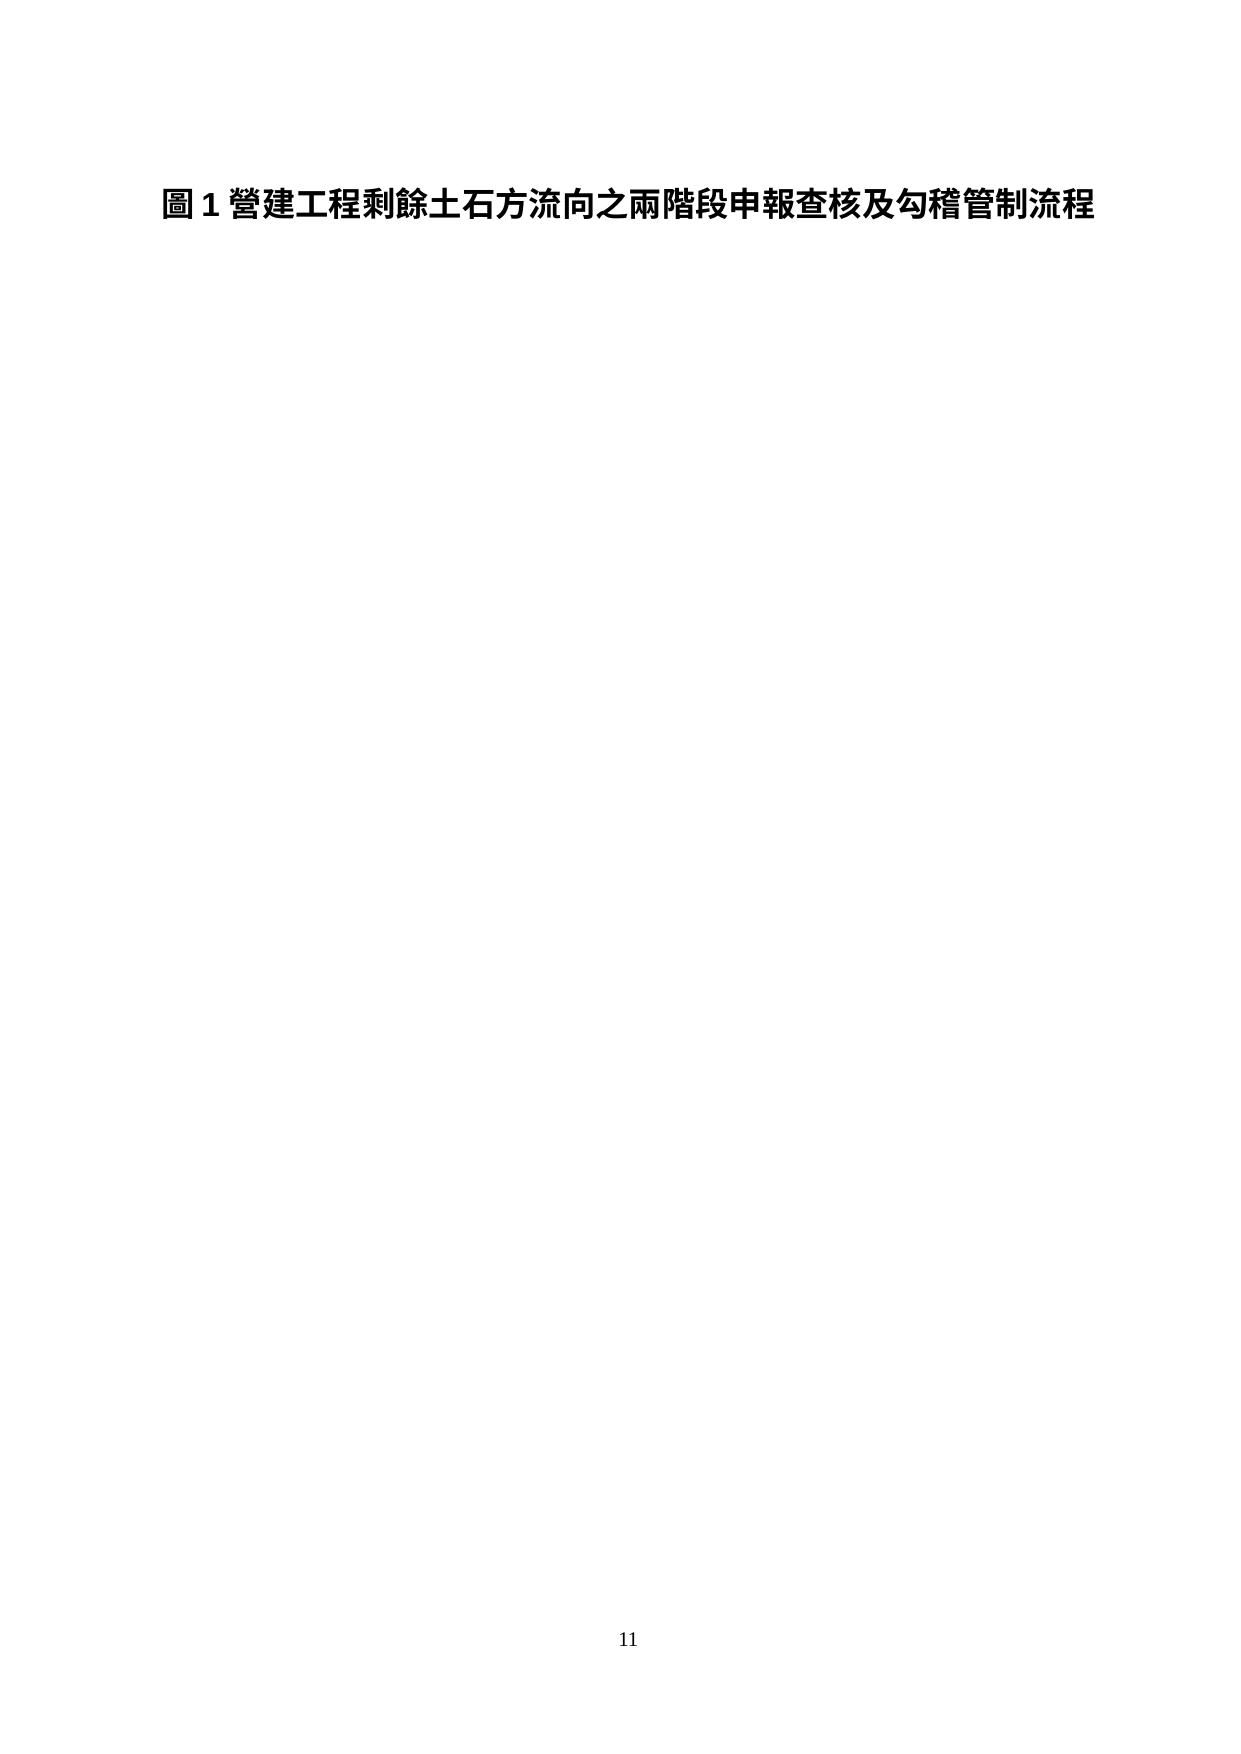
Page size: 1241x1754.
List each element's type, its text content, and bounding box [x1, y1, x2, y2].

text 圖1 營建工程剩餘土石方流向之兩階段申報查核及勾稽管制流程 [94, 164, 1162, 239]
